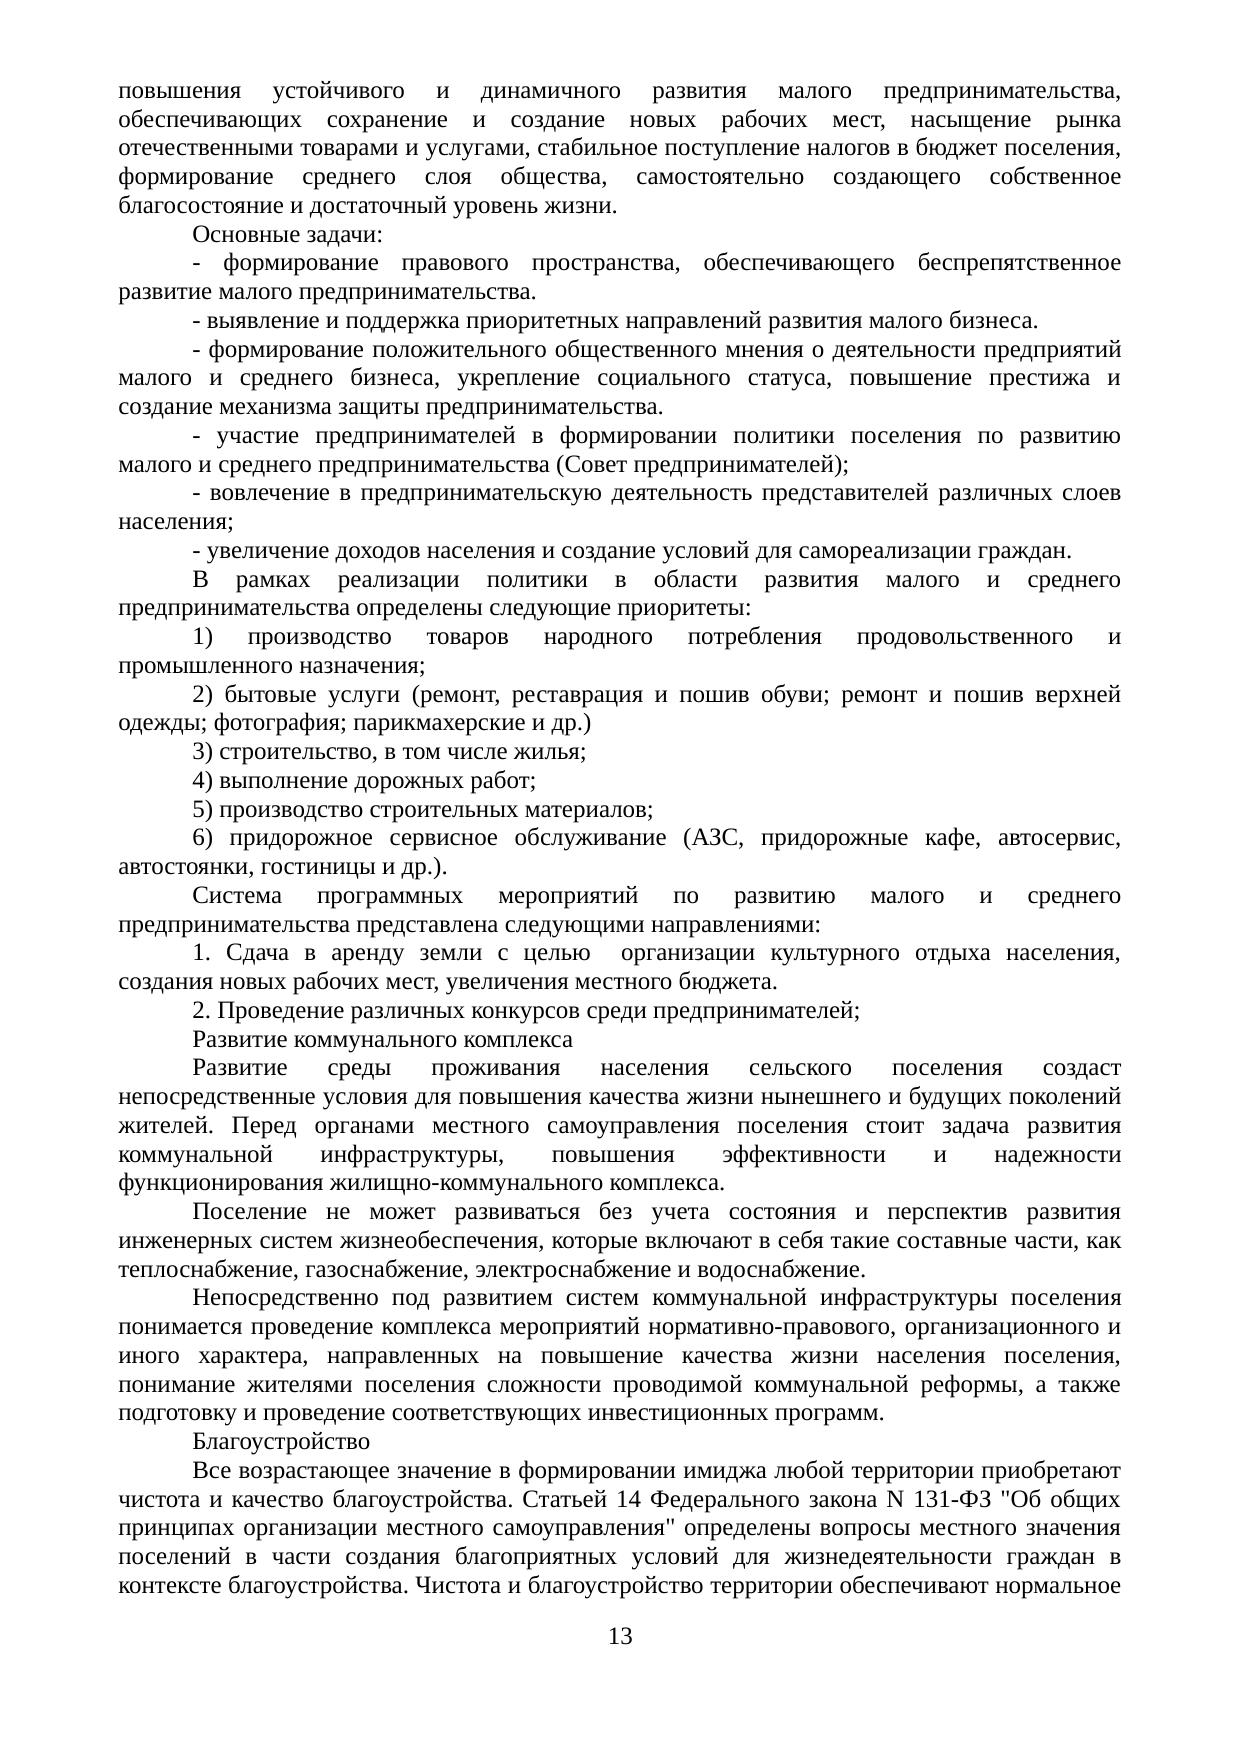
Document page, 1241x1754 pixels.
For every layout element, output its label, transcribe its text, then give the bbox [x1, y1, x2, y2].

text 6) придорожное сервисное обслуживание (АЗС, придорожные кафе, автосервис, автостоянки, гостиницы и др.). [118, 822, 1122, 880]
text Поселение не может развиваться без учета состояния и перспектив развития инженерных систем жизнеобеспечения, которые включают в себя такие составные части, как теплоснабжение, газоснабжение, электроснабжение и водоснабжение. [118, 1196, 1122, 1282]
text Развитие коммунального комплекса [118, 1024, 1122, 1052]
text - увеличение доходов населения и создание условий для самореализации граждан. [118, 535, 1122, 564]
text - вовлечение в предпринимательскую деятельность представителей различных слоев населения; [118, 477, 1122, 535]
text 2) бытовые услуги (ремонт, реставрация и пошив обуви; ремонт и пошив верхней одежды; фотография; парикмахерские и др.) [118, 679, 1122, 736]
text Все возрастающее значение в формировании имиджа любой территории приобретают чистота и качество благоустройства. Статьей 14 Федерального закона N 131-ФЗ "Об общих принципах организации местного самоуправления" определены вопросы местного значения поселений в части создания благоприятных условий для жизнедеятельности граждан в контексте благоустройства. Чистота и благоустройство территории обеспечивают нормальное [118, 1455, 1122, 1599]
text 5) производство строительных материалов; [118, 794, 1122, 822]
text - выявление и поддержка приоритетных направлений развития малого бизнеса. [118, 305, 1122, 334]
text 1. Сдача в аренду земли с целью организации культурного отдыха населения, создания новых рабочих мест, увеличения местного бюджета. [118, 937, 1122, 995]
text Развитие среды проживания населения сельского поселения создаст непосредственные условия для повышения качества жизни нынешнего и будущих поколений жителей. Перед органами местного самоуправления поселения стоит задача развития коммунальной инфраструктуры, повышения эффективности и надежности функционирования жилищно-коммунального комплекса. [118, 1052, 1122, 1196]
text - формирование правового пространства, обеспечивающего беспрепятственное развитие малого предпринимательства. [118, 247, 1122, 305]
text - формирование положительного общественного мнения о деятельности предприятий малого и среднего бизнеса, укрепление социального статуса, повышение престижа и создание механизма защиты предпринимательства. [118, 334, 1122, 420]
text 1) производство товаров народного потребления продовольственного и промышленного назначения; [118, 621, 1122, 679]
text Основные задачи: [118, 219, 1122, 247]
text 2. Проведение различных конкурсов среди предпринимателей; [118, 995, 1122, 1024]
text - участие предпринимателей в формировании политики поселения по развитию малого и среднего предпринимательства (Совет предпринимателей); [118, 420, 1122, 477]
text Система программных мероприятий по развитию малого и среднего предпринимательства представлена следующими направлениями: [118, 880, 1122, 937]
text повышения устойчивого и динамичного развития малого предпринимательства, обеспечивающих сохранение и создание новых рабочих мест, насыщение рынка отечественными товарами и услугами, стабильное поступление налогов в бюджет поселения, формирование среднего слоя общества, самостоятельно создающего собственное благосостояние и достаточный уровень жизни. [118, 75, 1122, 219]
text 3) строительство, в том числе жилья; [118, 736, 1122, 765]
text В рамках реализации политики в области развития малого и среднего предпринимательства определены следующие приоритеты: [118, 564, 1122, 621]
text 4) выполнение дорожных работ; [118, 765, 1122, 794]
text Благоустройство [118, 1426, 1122, 1455]
text Непосредственно под развитием систем коммунальной инфраструктуры поселения понимается проведение комплекса мероприятий нормативно-правового, организационного и иного характера, направленных на повышение качества жизни населения поселения, понимание жителями поселения сложности проводимой коммунальной реформы, а также подготовку и проведение соответствующих инвестиционных программ. [118, 1282, 1122, 1426]
